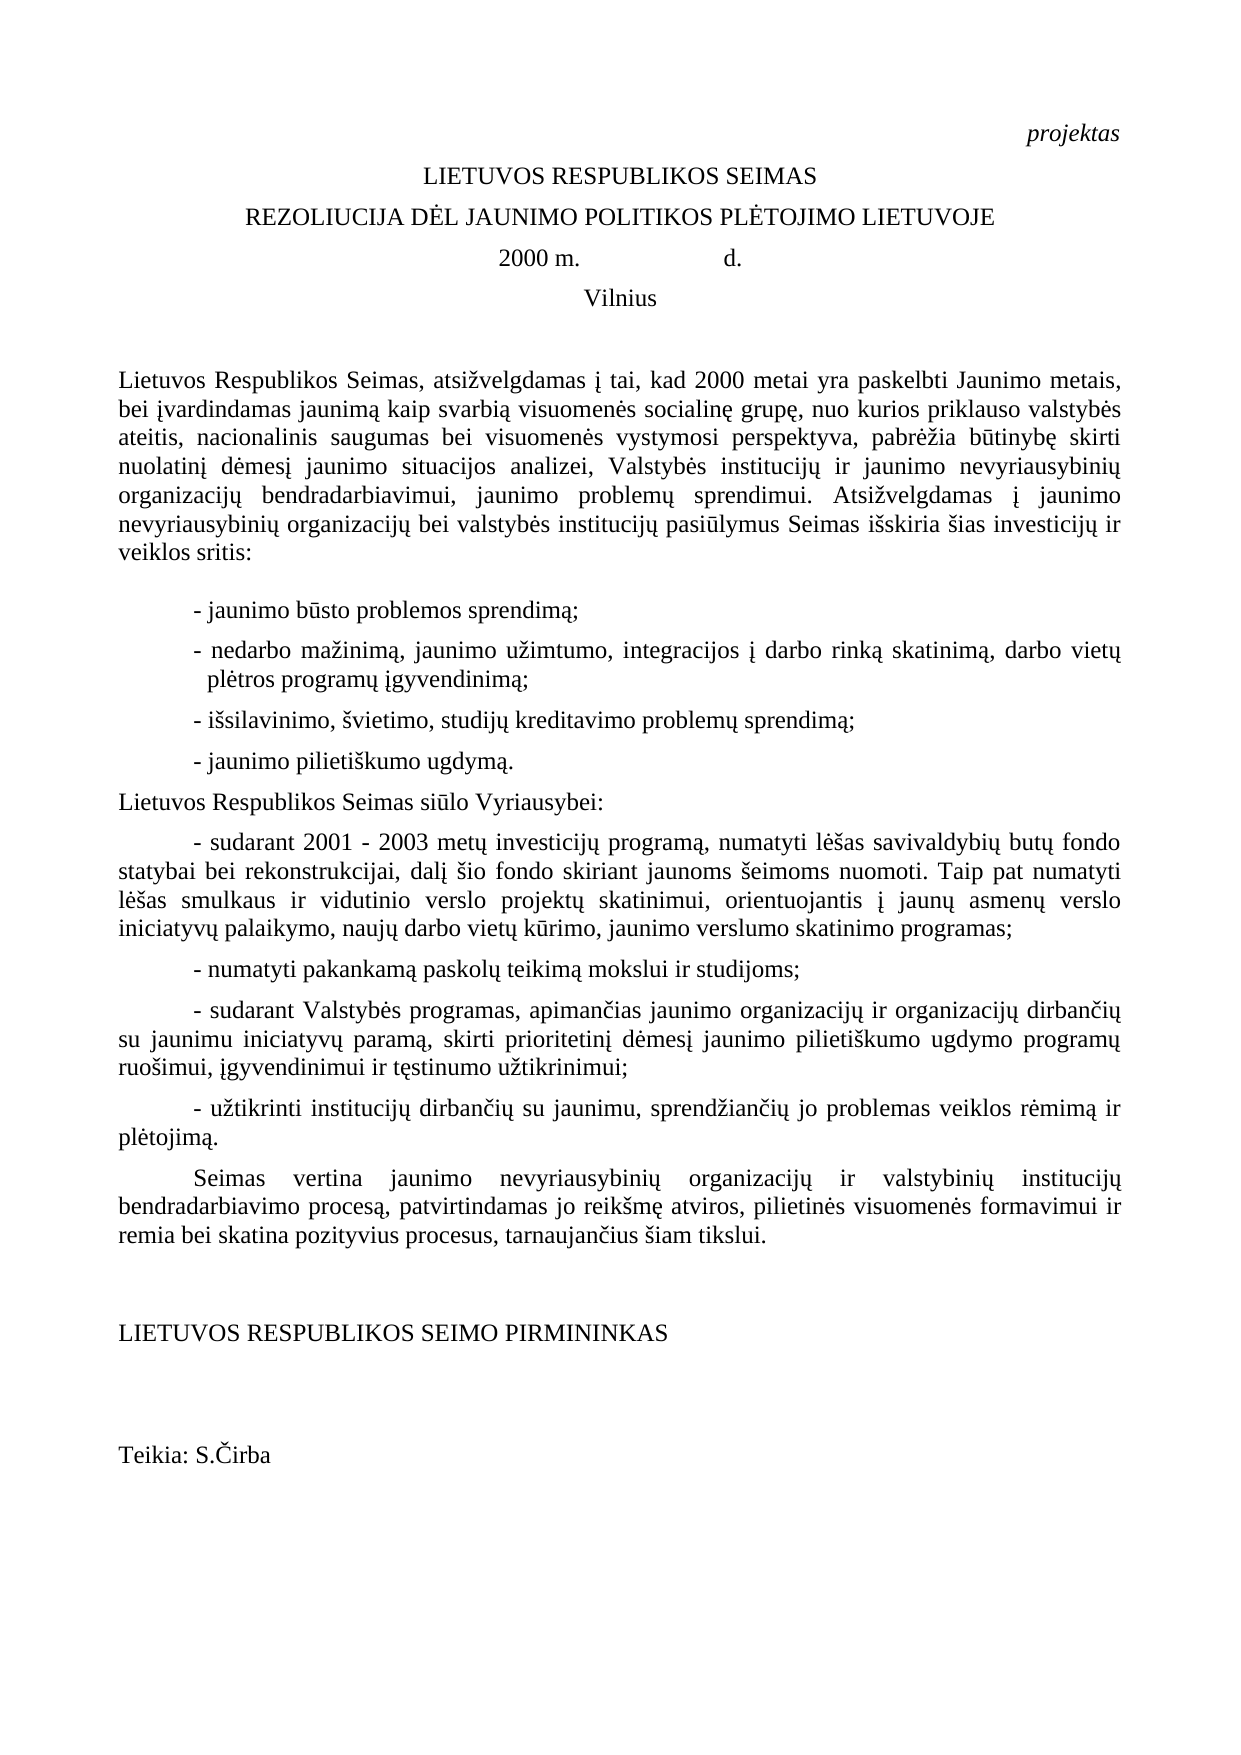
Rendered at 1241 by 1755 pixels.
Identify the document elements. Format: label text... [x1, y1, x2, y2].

text - nedarbo mažinimą, jaunimo užimtumo, integracijos į darbo rinką skatinimą, darbo vietų plėtros programų įgyvendinimą; [193, 636, 1122, 693]
text - sudarant Valstybės programas, apimančias jaunimo organizacijų ir organizacijų dirbančių su jaunimu iniciatyvų paramą, skirti prioritetinį dėmesį jaunimo pilietiškumo ugdymo programų ruošimui, įgyvendinimui ir tęstinumo užtikrinimui; [118, 995, 1122, 1081]
text Lietuvos Respublikos Seimas, atsižvelgdamas į tai, kad 2000 metai yra paskelbti Jaunimo metais, bei įvardindamas jaunimą kaip svarbią visuomenės socialinę grupę, nuo kurios priklauso valstybės ateitis, nacionalinis saugumas bei visuomenės vystymosi perspektyva, pabrėžia būtinybę skirti nuolatinį dėmesį jaunimo situacijos analizei, Valstybės institucijų ir jaunimo nevyriausybinių organizacijų bendradarbiavimui, jaunimo problemų sprendimui. Atsižvelgdamas į jaunimo nevyriausybinių organizacijų bei valstybės institucijų pasiūlymus Seimas išskiria šias investicijų ir veiklos sritis: [118, 365, 1122, 566]
text LIETUVOS RESPUBLIKOS SEIMO PIRMININKAS [118, 1318, 1122, 1347]
text Vilnius [118, 283, 1122, 312]
text - užtikrinti institucijų dirbančių su jaunimu, sprendžiančių jo problemas veiklos rėmimą ir plėtojimą. [118, 1093, 1122, 1151]
text Lietuvos Respublikos Seimas [118, 161, 1122, 190]
text Lietuvos Respublikos Seimas siūlo Vyriausybei: [118, 787, 1122, 815]
text 2000 m. d. [118, 243, 1122, 271]
text Teikia: S.Čirba [118, 1441, 1122, 1469]
text projektas [118, 118, 1122, 147]
text - sudarant 2001 - 2003 metų investicijų programą, numatyti lėšas savivaldybių butų fondo statybai bei rekonstrukcijai, dalį šio fondo skiriant jaunoms šeimoms nuomoti. Taip pat numatyti lėšas smulkaus ir vidutinio verslo projektų skatinimui, orientuojantis į jaunų asmenų verslo iniciatyvų palaikymo, naujų darbo vietų kūrimo, jaunimo verslumo skatinimo programas; [118, 827, 1122, 942]
text Seimas vertina jaunimo nevyriausybinių organizacijų ir valstybinių institucijų bendradarbiavimo procesą, patvirtindamas jo reikšmę atviros, pilietinės visuomenės formavimui ir remia bei skatina pozityvius procesus, tarnaujančius šiam tikslui. [118, 1163, 1122, 1249]
text - jaunimo būsto problemos sprendimą; [118, 595, 1122, 624]
text - jaunimo pilietiškumo ugdymą. [118, 746, 1122, 774]
text - išsilavinimo, švietimo, studijų kreditavimo problemų sprendimą; [118, 705, 1122, 734]
text Rezoliucija dėl jaunimo politikos plėtojimo lietuvoje [118, 202, 1122, 231]
text - numatyti pakankamą paskolų teikimą mokslui ir studijoms; [118, 954, 1122, 983]
